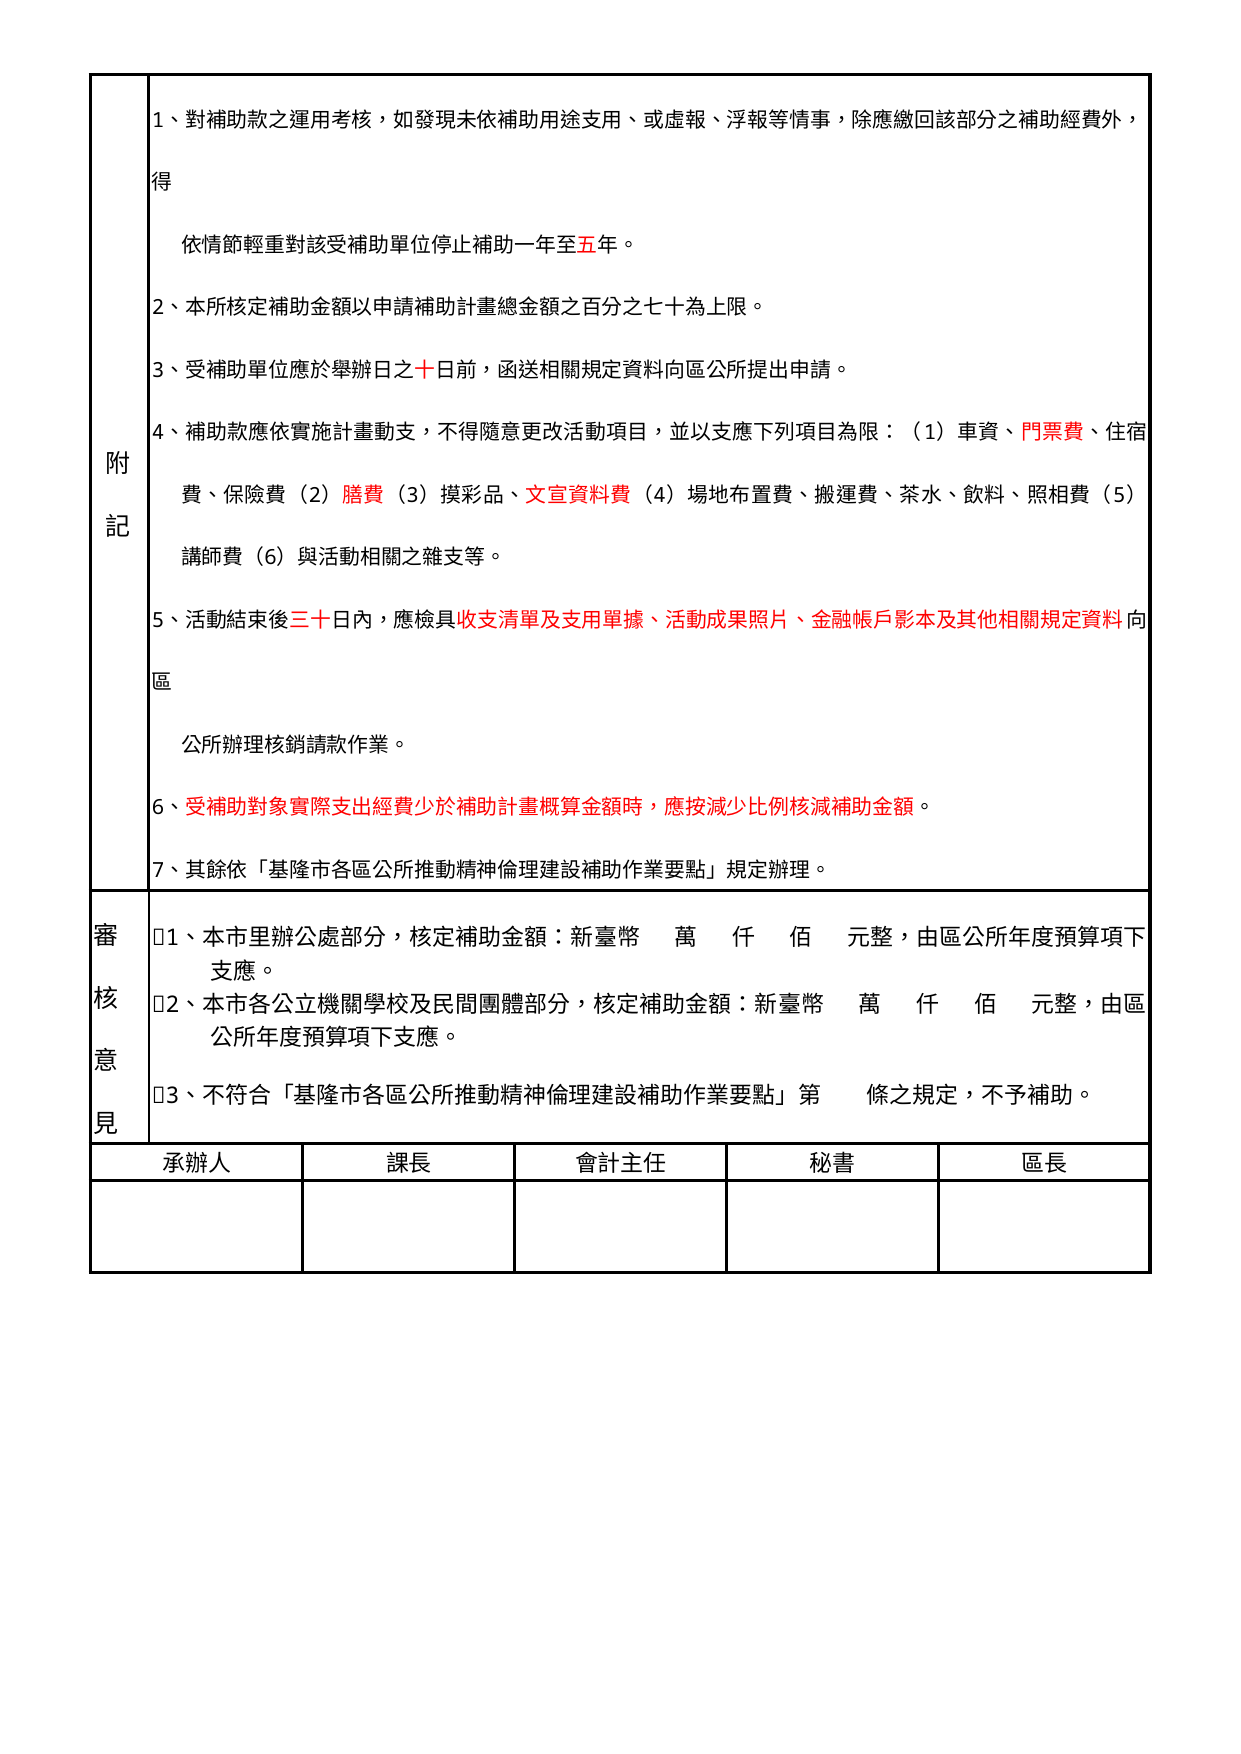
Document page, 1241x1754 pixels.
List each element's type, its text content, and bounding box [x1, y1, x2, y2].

table_cell 會計主任 [516, 1145, 725, 1178]
table_cell [728, 1182, 937, 1271]
table_cell 附記 [92, 76, 147, 889]
table_cell [92, 1182, 301, 1271]
table_cell 區長 [940, 1145, 1148, 1178]
table_cell [940, 1182, 1148, 1271]
table_cell 秘書 [728, 1145, 937, 1178]
table_cell 審 核 意 見 [92, 892, 148, 1142]
table_cell [304, 1182, 513, 1271]
table_cell 1、本市里辦公處部分，核定補助金額：新臺幣 萬 仟 佰 元整，由區公所年度預算項下 支應。 2、本市各公立機關學校及民間團體部分，核定補助金額：新臺幣 萬 仟 佰 元整，由區公所年度預算項下支應。 3、不符合「基隆市各區公所推動精神倫理建設補助作業要點」第 條之規定，不予補助。 [150, 892, 1148, 1142]
table_cell 1、對補助款之運用考核，如發現未依補助用途支用、或虛報、浮報等情事，除應繳回該部分之補助經費外，得 依情節輕重對該受補助單位停止補助一年至五年。 2、本所核定補助金額以申請補助計畫總金額之百分之七十為上限。 3、受補助單位應於舉辦日之十日前，函送相關規定資料向區公所提出申請。 4、補助款應依實施計畫動支，不得隨意更改活動項目，並以支應下列項目為限：（1）車資、門票費、住宿費、保險費（2）膳費（3）摸彩品、文宣資料費（4）場地布置費、搬運費、茶水、飲料、照相費（5）講師費（6）與活動相關之雜支等。 5、活動結束後三十日內，應檢具收支清單及支用單據、活動成果照片、金融帳戶影本及其他相關規定資料向區 公所辦理核銷請款作業。 6、受補助對象實際支出經費少於補助計畫概算金額時，應按減少比例核減補助金額。 7、其餘依「基隆市各區公所推動精神倫理建設補助作業要點」規定辦理。 [150, 76, 1148, 889]
table_cell [516, 1182, 725, 1271]
table_cell 承辦人 [92, 1145, 301, 1178]
table_cell 課長 [304, 1145, 513, 1178]
